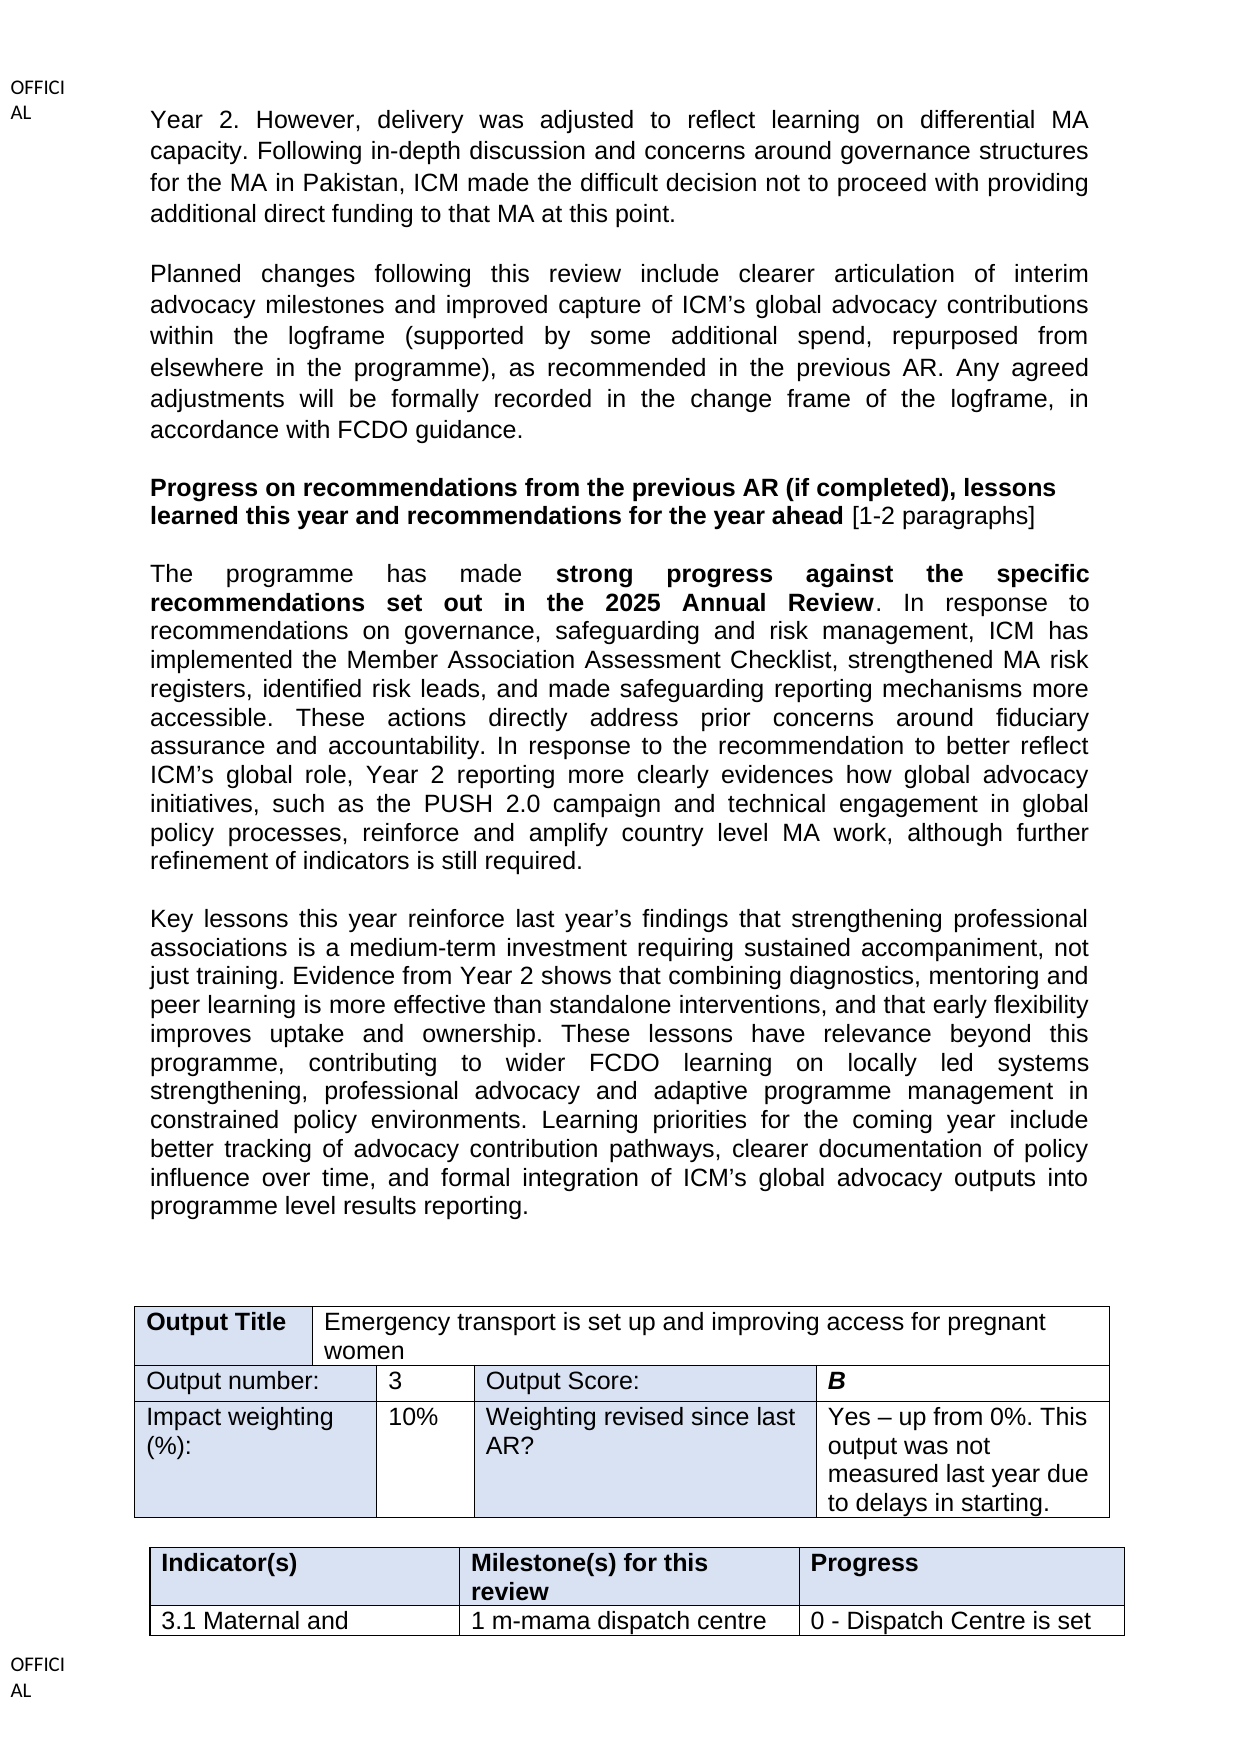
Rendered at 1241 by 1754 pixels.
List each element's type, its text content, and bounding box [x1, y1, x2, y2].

table_cell 10% [377, 1402, 474, 1517]
table_cell Output number: [135, 1366, 376, 1401]
table_cell 3.1 Maternal and [151, 1606, 459, 1635]
text Planned changes following this review include clearer articulation of interim advocacy milestones and improved capture of ICM’s global advocacy contributions within the logframe (supported by some additional spend, repurposed from elsewhere in the programme), as recommended in the previous AR. Any agreed adjustments will be formally recorded in the change frame of the logframe, in accordance with FCDO guidance. [150, 256, 1090, 444]
table_header Emergency transport is set up and improving access for pregnant women [313, 1307, 1109, 1365]
text Progress on recommendations from the previous AR (if completed), lessons learned this year and recommendations for the year ahead [1-2 paragraphs] [150, 472, 1090, 530]
table_header Output Title [135, 1307, 312, 1365]
text Year 2. However, delivery was adjusted to reflect learning on differential MA capacity. Following in-depth discussion and concerns around governance structures for the MA in Pakistan, ICM made the difficult decision not to proceed with providing additional direct funding to that MA at this point. [150, 102, 1090, 227]
table_cell 1 m-mama dispatch centre [460, 1606, 799, 1635]
table_header Milestone(s) for this review [460, 1548, 799, 1605]
text The programme has made strong progress against the specific recommendations set out in the 2025 Annual Review. In response to recommendations on governance, safeguarding and risk management, ICM has implemented the Member Association Assessment Checklist, strengthened MA risk registers, identified risk leads, and made safeguarding reporting mechanisms more accessible. These actions directly address prior concerns around fiduciary assurance and accountability. In response to the recommendation to better reflect ICM’s global role, Year 2 reporting more clearly evidences how global advocacy initiatives, such as the PUSH 2.0 campaign and technical engagement in global policy processes, reinforce and amplify country level MA work, although further refinement of indicators is still required. [150, 559, 1090, 875]
table_cell Output Score: [475, 1366, 816, 1401]
table_cell Yes – up from 0%. This output was not measured last year due to delays in starting. [817, 1402, 1109, 1517]
table_header Progress [800, 1548, 1124, 1605]
table_header Indicator(s) [151, 1548, 459, 1605]
table_cell Weighting revised since last AR? [475, 1402, 816, 1517]
table_cell Impact weighting (%): [135, 1402, 376, 1517]
table_cell 3 [377, 1366, 474, 1401]
table_cell 0 - Dispatch Centre is set [800, 1606, 1124, 1635]
text Key lessons this year reinforce last year’s findings that strengthening professional associations is a medium-term investment requiring sustained accompaniment, not just training. Evidence from Year 2 shows that combining diagnostics, mentoring and peer learning is more effective than standalone interventions, and that early flexibility improves uptake and ownership. These lessons have relevance beyond this programme, contributing to wider FCDO learning on locally led systems strengthening, professional advocacy and adaptive programme management in constrained policy environments. Learning priorities for the coming year include better tracking of advocacy contribution pathways, clearer documentation of policy influence over time, and formal integration of ICM’s global advocacy outputs into programme level results reporting. [150, 904, 1090, 1220]
table_cell B [817, 1366, 1109, 1401]
